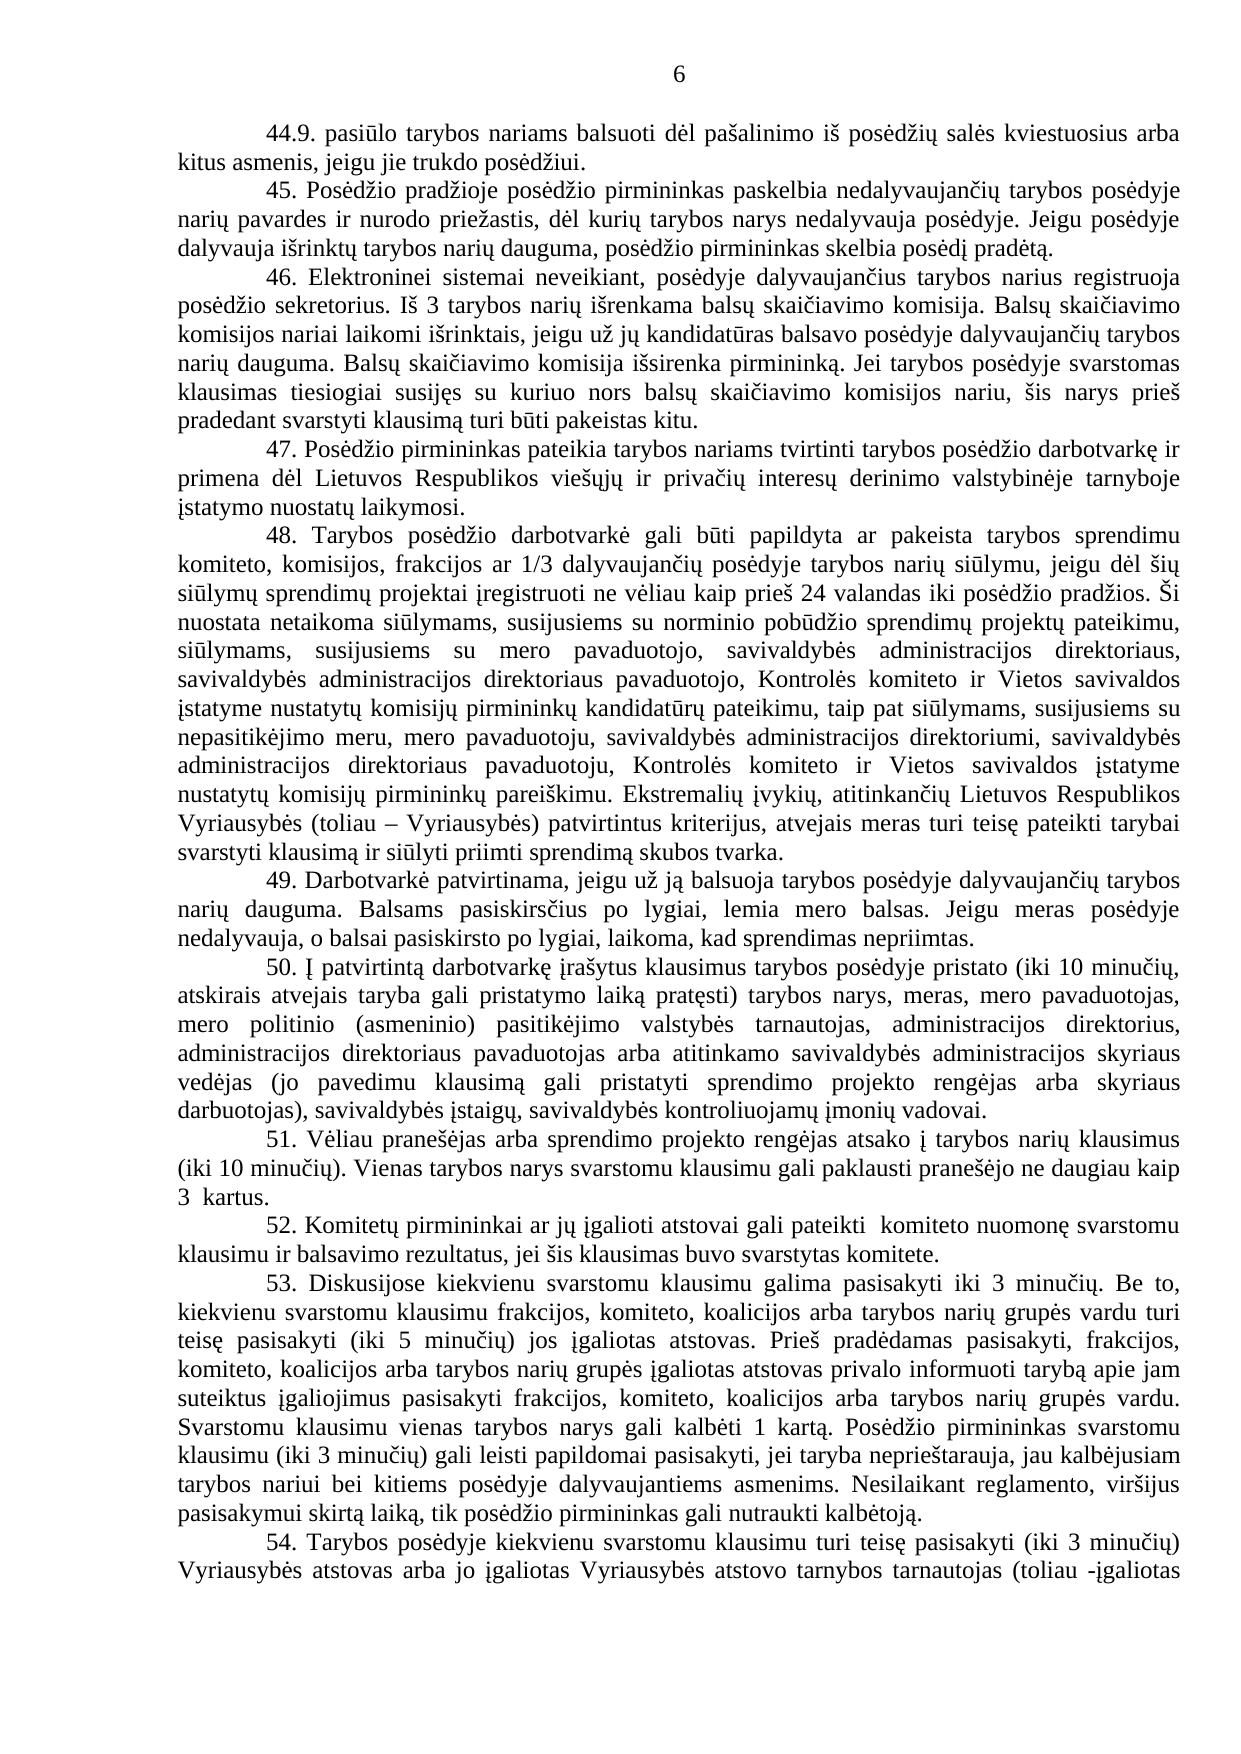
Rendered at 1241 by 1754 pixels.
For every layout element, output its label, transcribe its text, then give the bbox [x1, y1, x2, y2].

text 44.9. pasiūlo tarybos nariams balsuoti dėl pašalinimo iš posėdžių salės kviestuosius arba kitus asmenis, jeigu jie trukdo posėdžiui. [177, 118, 1181, 176]
text 50. Į patvirtintą darbotvarkę įrašytus klausimus tarybos posėdyje pristato (iki 10 minučių, atskirais atvejais taryba gali pristatymo laiką pratęsti) tarybos narys, meras, mero pavaduotojas, mero politinio (asmeninio) pasitikėjimo valstybės tarnautojas, administracijos direktorius, administracijos direktoriaus pavaduotojas arba atitinkamo savivaldybės administracijos skyriaus vedėjas (jo pavedimu klausimą gali pristatyti sprendimo projekto rengėjas arba skyriaus darbuotojas), savivaldybės įstaigų, savivaldybės kontroliuojamų įmonių vadovai. [177, 952, 1181, 1124]
text 47. Posėdžio pirmininkas pateikia tarybos nariams tvirtinti tarybos posėdžio darbotvarkę ir primena dėl Lietuvos Respublikos viešųjų ir privačių interesų derinimo valstybinėje tarnyboje įstatymo nuostatų laikymosi. [177, 434, 1181, 521]
text 45. Posėdžio pradžioje posėdžio pirmininkas paskelbia nedalyvaujančių tarybos posėdyje narių pavardes ir nurodo priežastis, dėl kurių tarybos narys nedalyvauja posėdyje. Jeigu posėdyje dalyvauja išrinktų tarybos narių dauguma, posėdžio pirmininkas skelbia posėdį pradėtą. [177, 176, 1181, 262]
text 48. Tarybos posėdžio darbotvarkė gali būti papildyta ar pakeista tarybos sprendimu komiteto, komisijos, frakcijos ar 1/3 dalyvaujančių posėdyje tarybos narių siūlymu, jeigu dėl šių siūlymų sprendimų projektai įregistruoti ne vėliau kaip prieš 24 valandas iki posėdžio pradžios. Ši nuostata netaikoma siūlymams, susijusiems su norminio pobūdžio sprendimų projektų pateikimu, siūlymams, susijusiems su mero pavaduotojo, savivaldybės administracijos direktoriaus, savivaldybės administracijos direktoriaus pavaduotojo, Kontrolės komiteto ir Vietos savivaldos įstatyme nustatytų komisijų pirmininkų kandidatūrų pateikimu, taip pat siūlymams, susijusiems su nepasitikėjimo meru, mero pavaduotoju, savivaldybės administracijos direktoriumi, savivaldybės administracijos direktoriaus pavaduotoju, Kontrolės komiteto ir Vietos savivaldos įstatyme nustatytų komisijų pirmininkų pareiškimu. Ekstremalių įvykių, atitinkančių Lietuvos Respublikos Vyriausybės (toliau – Vyriausybės) patvirtintus kriterijus, atvejais meras turi teisę pateikti tarybai svarstyti klausimą ir siūlyti priimti sprendimą skubos tvarka. [177, 521, 1181, 866]
text 51. Vėliau pranešėjas arba sprendimo projekto rengėjas atsako į tarybos narių klausimus (iki 10 minučių). Vienas tarybos narys svarstomu klausimu gali paklausti pranešėjo ne daugiau kaip 3 kartus. [177, 1124, 1181, 1211]
text 49. Darbotvarkė patvirtinama, jeigu už ją balsuoja tarybos posėdyje dalyvaujančių tarybos narių dauguma. Balsams pasiskirsčius po lygiai, lemia mero balsas. Jeigu meras posėdyje nedalyvauja, o balsai pasiskirsto po lygiai, laikoma, kad sprendimas nepriimtas. [177, 866, 1181, 952]
text 52. Komitetų pirmininkai ar jų įgalioti atstovai gali pateikti komiteto nuomonę svarstomu klausimu ir balsavimo rezultatus, jei šis klausimas buvo svarstytas komitete. [177, 1211, 1181, 1268]
text 54. Tarybos posėdyje kiekvienu svarstomu klausimu turi teisę pasisakyti (iki 3 minučių) Vyriausybės atstovas arba jo įgaliotas Vyriausybės atstovo tarnybos tarnautojas (toliau -įgaliotas [177, 1527, 1181, 1584]
text 46. Elektroninei sistemai neveikiant, posėdyje dalyvaujančius tarybos narius registruoja posėdžio sekretorius. Iš 3 tarybos narių išrenkama balsų skaičiavimo komisija. Balsų skaičiavimo komisijos nariai laikomi išrinktais, jeigu už jų kandidatūras balsavo posėdyje dalyvaujančių tarybos narių dauguma. Balsų skaičiavimo komisija išsirenka pirmininką. Jei tarybos posėdyje svarstomas klausimas tiesiogiai susijęs su kuriuo nors balsų skaičiavimo komisijos nariu, šis narys prieš pradedant svarstyti klausimą turi būti pakeistas kitu. [177, 262, 1181, 434]
text 53. Diskusijose kiekvienu svarstomu klausimu galima pasisakyti iki 3 minučių. Be to, kiekvienu svarstomu klausimu frakcijos, komiteto, koalicijos arba tarybos narių grupės vardu turi teisę pasisakyti (iki 5 minučių) jos įgaliotas atstovas. Prieš pradėdamas pasisakyti, frakcijos, komiteto, koalicijos arba tarybos narių grupės įgaliotas atstovas privalo informuoti tarybą apie jam suteiktus įgaliojimus pasisakyti frakcijos, komiteto, koalicijos arba tarybos narių grupės vardu. Svarstomu klausimu vienas tarybos narys gali kalbėti 1 kartą. Posėdžio pirmininkas svarstomu klausimu (iki 3 minučių) gali leisti papildomai pasisakyti, jei taryba neprieštarauja, jau kalbėjusiam tarybos nariui bei kitiems posėdyje dalyvaujantiems asmenims. Nesilaikant reglamento, viršijus pasisakymui skirtą laiką, tik posėdžio pirmininkas gali nutraukti kalbėtoją. [177, 1268, 1181, 1527]
